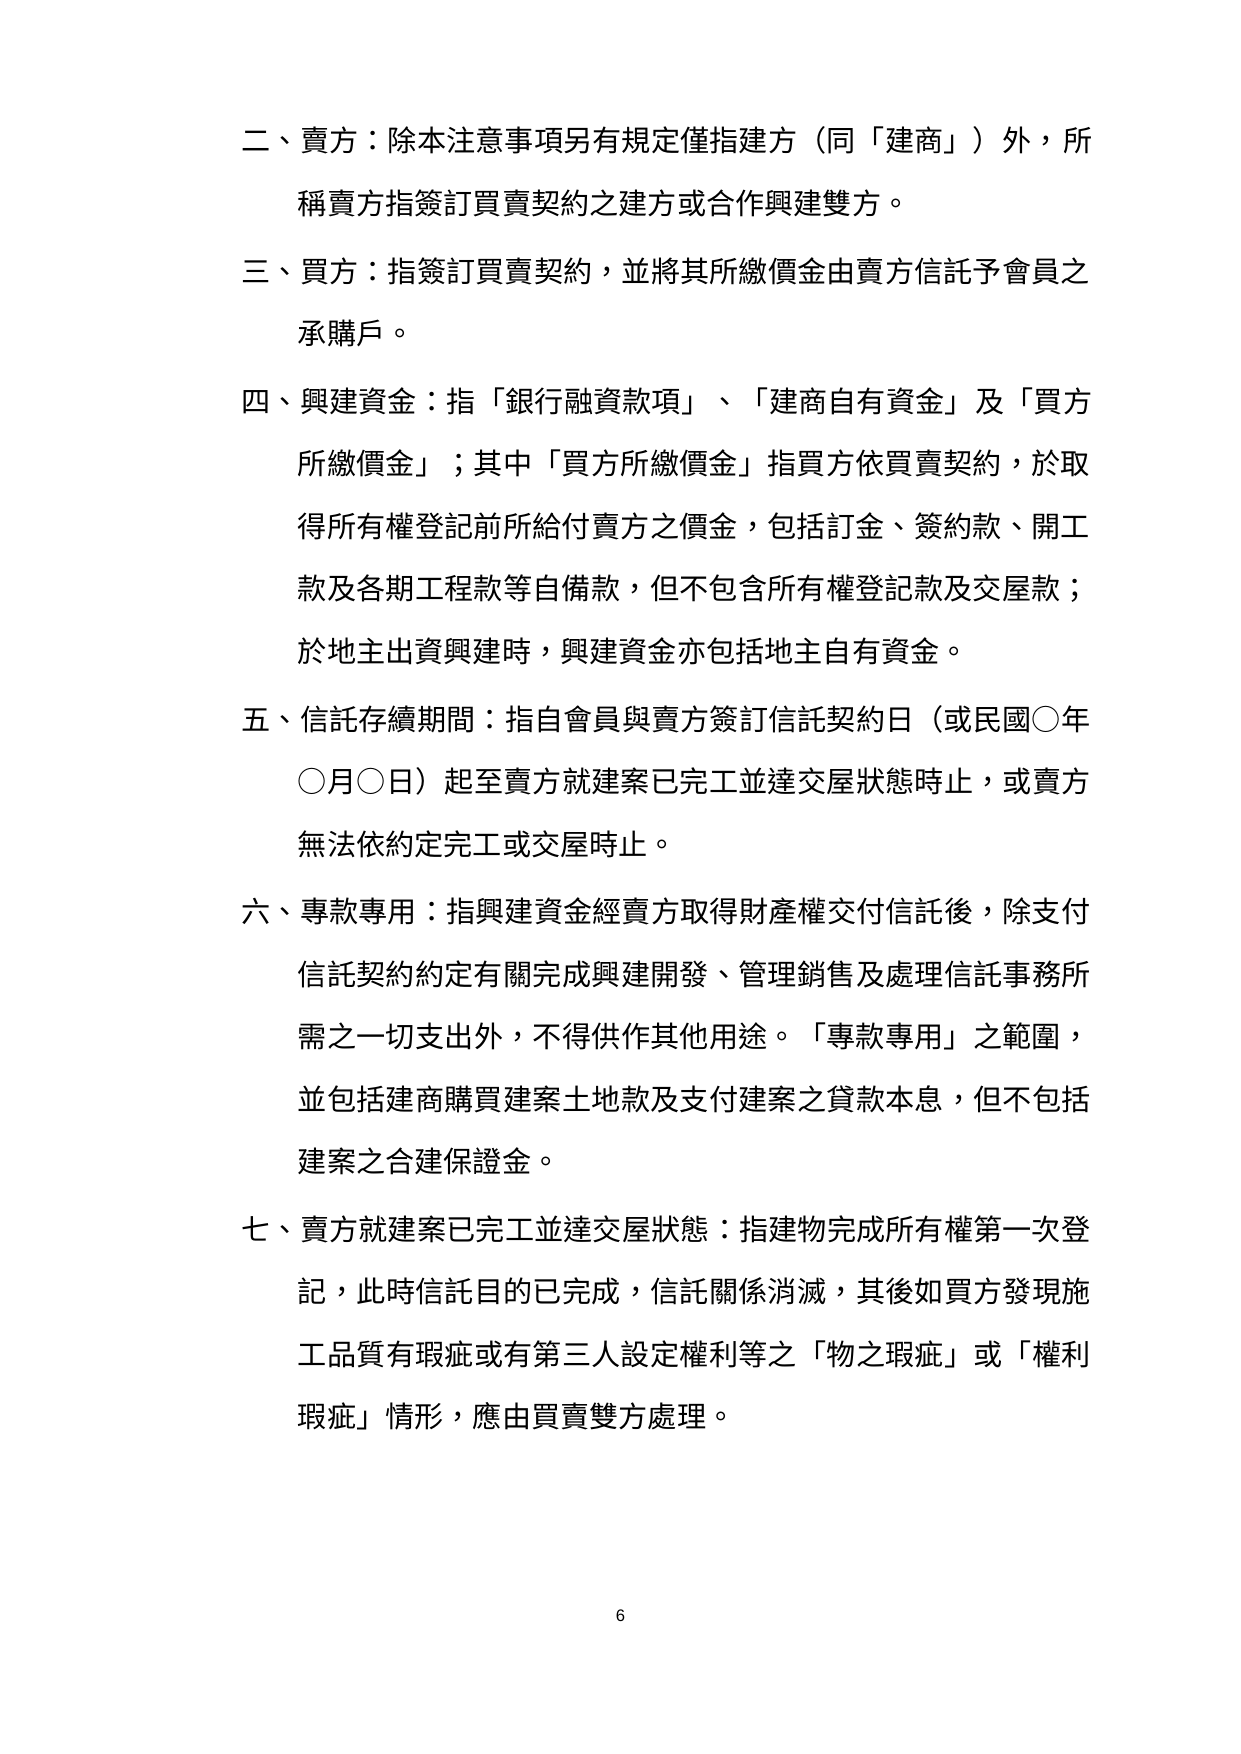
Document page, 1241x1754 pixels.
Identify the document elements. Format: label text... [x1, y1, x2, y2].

text 四、興建資金：指「銀行融資款項」、「建商自有資金」及「買方所繳價金」；其中「買方所繳價金」指買方依買賣契約，於取得所有權登記前所給付賣方之價金，包括訂金、簽約款、開工款及各期工程款等自備款，但不包含所有權登記款及交屋款；於地主出資興建時，興建資金亦包括地主自有資金。 [241, 358, 1092, 670]
text 七、賣方就建案已完工並達交屋狀態：指建物完成所有權第一次登記，此時信託目的已完成，信託關係消滅，其後如買方發現施工品質有瑕疵或有第三人設定權利等之「物之瑕疵」或「權利瑕疵」情形，應由買賣雙方處理。 [241, 1186, 1092, 1436]
text 五、信託存續期間：指自會員與賣方簽訂信託契約日（或民國○年○月○日）起至賣方就建案已完工並達交屋狀態時止，或賣方無法依約定完工或交屋時止。 [241, 676, 1092, 863]
text 二、賣方：除本注意事項另有規定僅指建方（同「建商」）外，所稱賣方指簽訂買賣契約之建方或合作興建雙方。 [241, 97, 1092, 222]
text 六、專款專用：指興建資金經賣方取得財產權交付信託後，除支付信託契約約定有關完成興建開發、管理銷售及處理信託事務所需之一切支出外，不得供作其他用途。「專款專用」之範圍，並包括建商購買建案土地款及支付建案之貸款本息，但不包括建案之合建保證金。 [241, 868, 1092, 1181]
text 三、買方：指簽訂買賣契約，並將其所繳價金由賣方信託予會員之承購戶。 [241, 228, 1092, 353]
